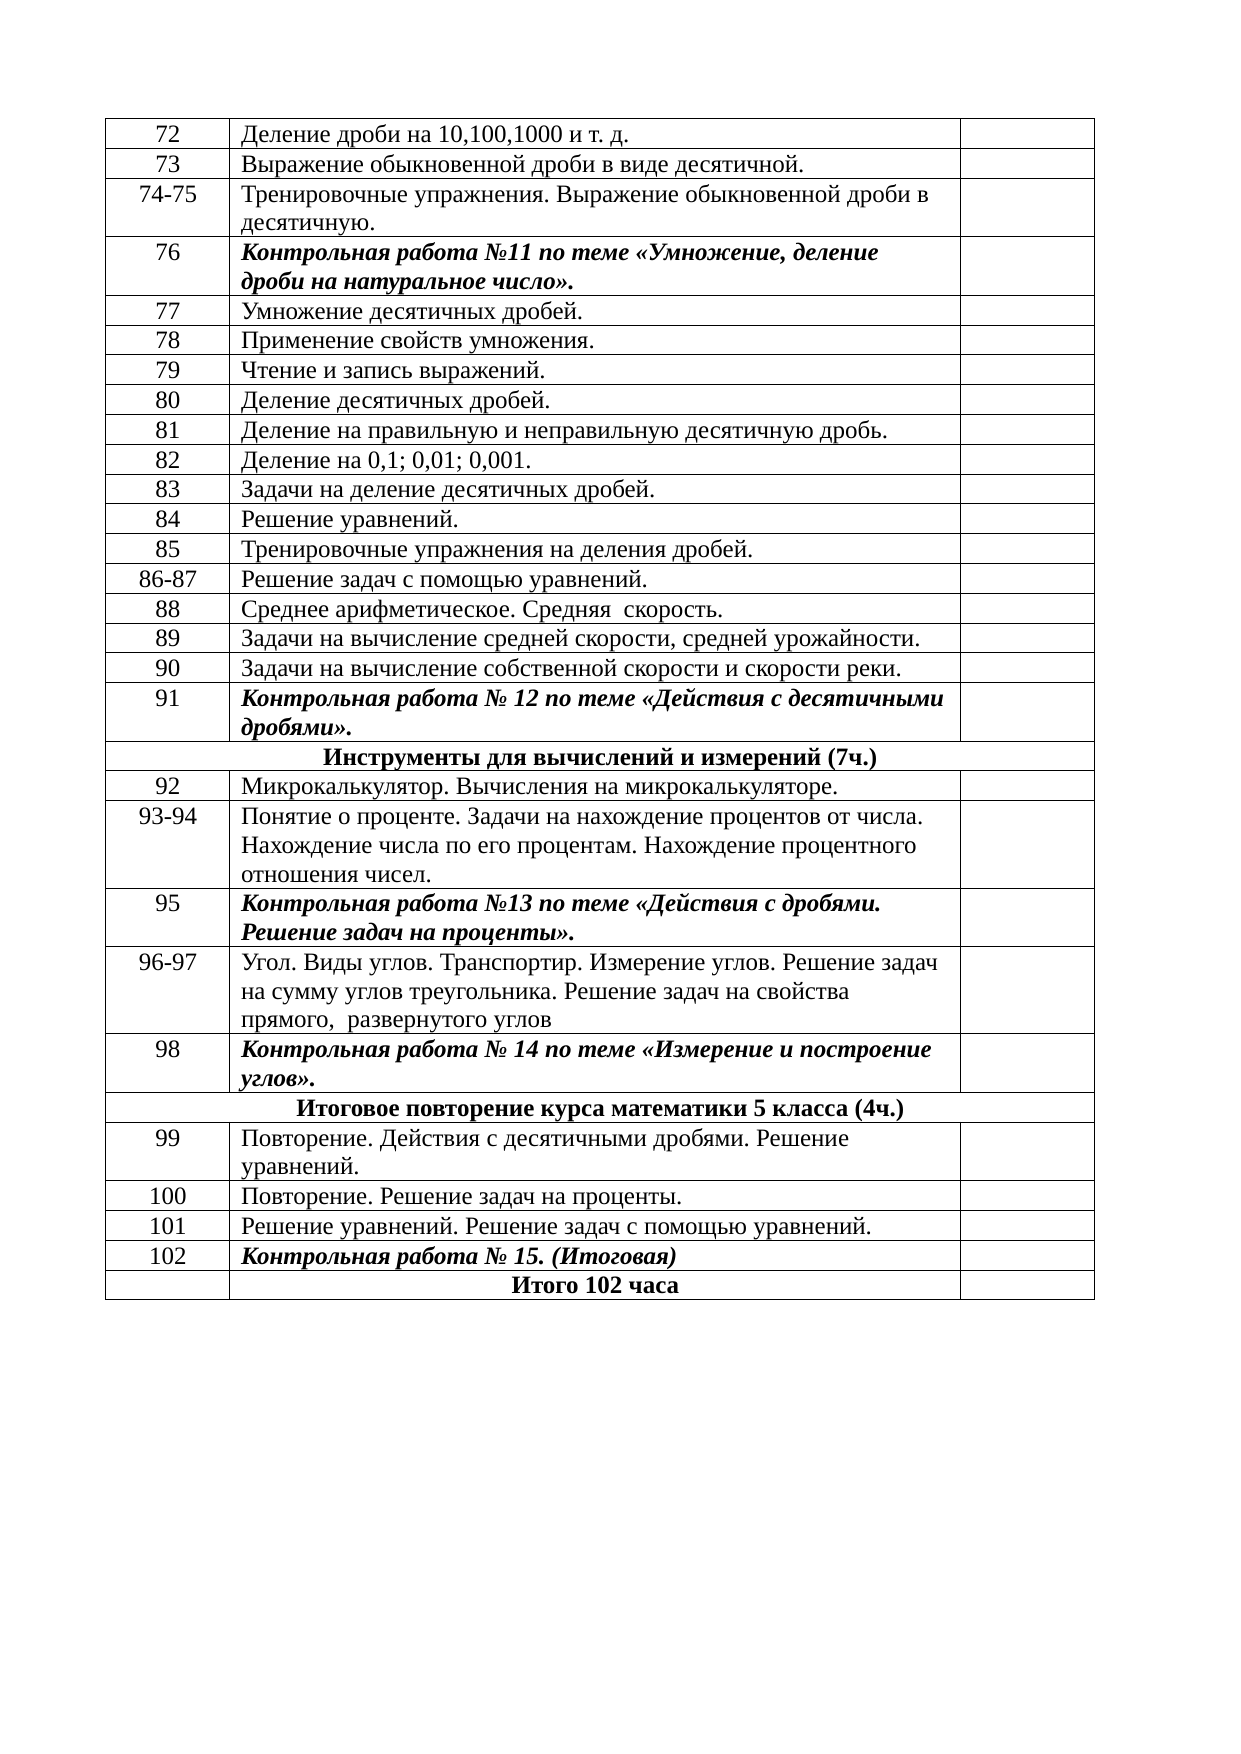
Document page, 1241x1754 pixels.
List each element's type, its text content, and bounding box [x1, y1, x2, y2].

table_cell [961, 1123, 1094, 1180]
table_cell [961, 475, 1094, 503]
table_cell 85 [106, 534, 229, 563]
table_cell Контрольная работа № 15. (Итоговая) [230, 1241, 960, 1269]
table_cell Задачи на деление десятичных дробей. [230, 475, 960, 503]
table_cell 101 [106, 1211, 229, 1240]
table_cell 99 [106, 1123, 229, 1180]
table_cell 90 [106, 653, 229, 682]
table_cell Понятие о проценте. Задачи на нахождение процентов от числа. Нахождение числа по его процентам. Нахождение процентного отношения чисел. [230, 801, 960, 887]
table_cell Контрольная работа № 12 по теме «Действия с десятичными дробями». [230, 683, 960, 741]
table_cell 102 [106, 1241, 229, 1269]
table_cell 78 [106, 326, 229, 354]
table_cell [961, 624, 1094, 652]
table_cell Контрольная работа №11 по теме «Умножение, деление дроби на натуральное число». [230, 237, 960, 295]
table_cell 92 [106, 771, 229, 800]
table_cell 84 [106, 504, 229, 533]
table_cell [961, 594, 1094, 622]
table_cell Применение свойств умножения. [230, 326, 960, 354]
table_cell Деление десятичных дробей. [230, 385, 960, 414]
table_cell [961, 179, 1094, 236]
table_cell [961, 1181, 1094, 1210]
table_cell 96-97 [106, 947, 229, 1033]
table_cell Деление на 0,1; 0,01; 0,001. [230, 445, 960, 473]
table_cell Деление дроби на 10,100,1000 и т. д. [230, 119, 960, 148]
table_cell 74-75 [106, 179, 229, 236]
table_cell Чтение и запись выражений. [230, 355, 960, 384]
table_cell [961, 355, 1094, 384]
table_cell Повторение. Решение задач на проценты. [230, 1181, 960, 1210]
table_cell [961, 771, 1094, 800]
table_cell Тренировочные упражнения. Выражение обыкновенной дроби в десятичную. [230, 179, 960, 236]
table_cell Задачи на вычисление средней скорости, средней урожайности. [230, 624, 960, 652]
table_cell 82 [106, 445, 229, 473]
table_cell [961, 889, 1094, 946]
table_cell Инструменты для вычислений и измерений (7ч.) [106, 742, 1094, 770]
table_cell Итого 102 часа [230, 1271, 960, 1299]
table_cell Умножение десятичных дробей. [230, 296, 960, 324]
table_cell Задачи на вычисление собственной скорости и скорости реки. [230, 653, 960, 682]
table_cell 95 [106, 889, 229, 946]
table_cell Решение уравнений. Решение задач с помощью уравнений. [230, 1211, 960, 1240]
table_cell [961, 119, 1094, 148]
table_cell 93-94 [106, 801, 229, 887]
table_cell [961, 1241, 1094, 1269]
table_cell Решение задач с помощью уравнений. [230, 564, 960, 593]
table_cell [961, 149, 1094, 178]
table_cell [961, 445, 1094, 473]
table_cell [961, 326, 1094, 354]
table_cell [961, 947, 1094, 1033]
table_cell [961, 1034, 1094, 1092]
table_cell 89 [106, 624, 229, 652]
table_cell 88 [106, 594, 229, 622]
table_cell 98 [106, 1034, 229, 1092]
table_cell Повторение. Действия с десятичными дробями. Решение уравнений. [230, 1123, 960, 1180]
table_cell [961, 415, 1094, 444]
table_cell 91 [106, 683, 229, 741]
table_cell [961, 683, 1094, 741]
table_cell 80 [106, 385, 229, 414]
table_cell Угол. Виды углов. Транспортир. Измерение углов. Решение задач на сумму углов треугольника. Решение задач на свойства прямого, развернутого углов [230, 947, 960, 1033]
table_cell 100 [106, 1181, 229, 1210]
table_cell 73 [106, 149, 229, 178]
table_cell 76 [106, 237, 229, 295]
table_cell 83 [106, 475, 229, 503]
table_cell [961, 504, 1094, 533]
table_cell Среднее арифметическое. Средняя скорость. [230, 594, 960, 622]
table_cell Контрольная работа № 14 по теме «Измерение и построение углов». [230, 1034, 960, 1092]
table_cell 86-87 [106, 564, 229, 593]
table_cell [961, 1211, 1094, 1240]
table_cell [961, 564, 1094, 593]
table_cell [961, 237, 1094, 295]
table_cell [106, 1271, 229, 1299]
table_cell [961, 385, 1094, 414]
table_cell Микрокалькулятор. Вычисления на микрокалькуляторе. [230, 771, 960, 800]
table_cell Тренировочные упражнения на деления дробей. [230, 534, 960, 563]
table_cell 77 [106, 296, 229, 324]
table_cell 79 [106, 355, 229, 384]
table_cell 72 [106, 119, 229, 148]
table_cell 81 [106, 415, 229, 444]
table_cell Решение уравнений. [230, 504, 960, 533]
table_cell [961, 1271, 1094, 1299]
table_cell Контрольная работа №13 по теме «Действия с дробями. Решение задач на проценты». [230, 889, 960, 946]
table_cell [961, 296, 1094, 324]
table_cell [961, 801, 1094, 887]
table_cell Итоговое повторение курса математики 5 класса (4ч.) [106, 1093, 1094, 1122]
table_cell [961, 653, 1094, 682]
table_cell Деление на правильную и неправильную десятичную дробь. [230, 415, 960, 444]
table_cell Выражение обыкновенной дроби в виде десятичной. [230, 149, 960, 178]
table_cell [961, 534, 1094, 563]
